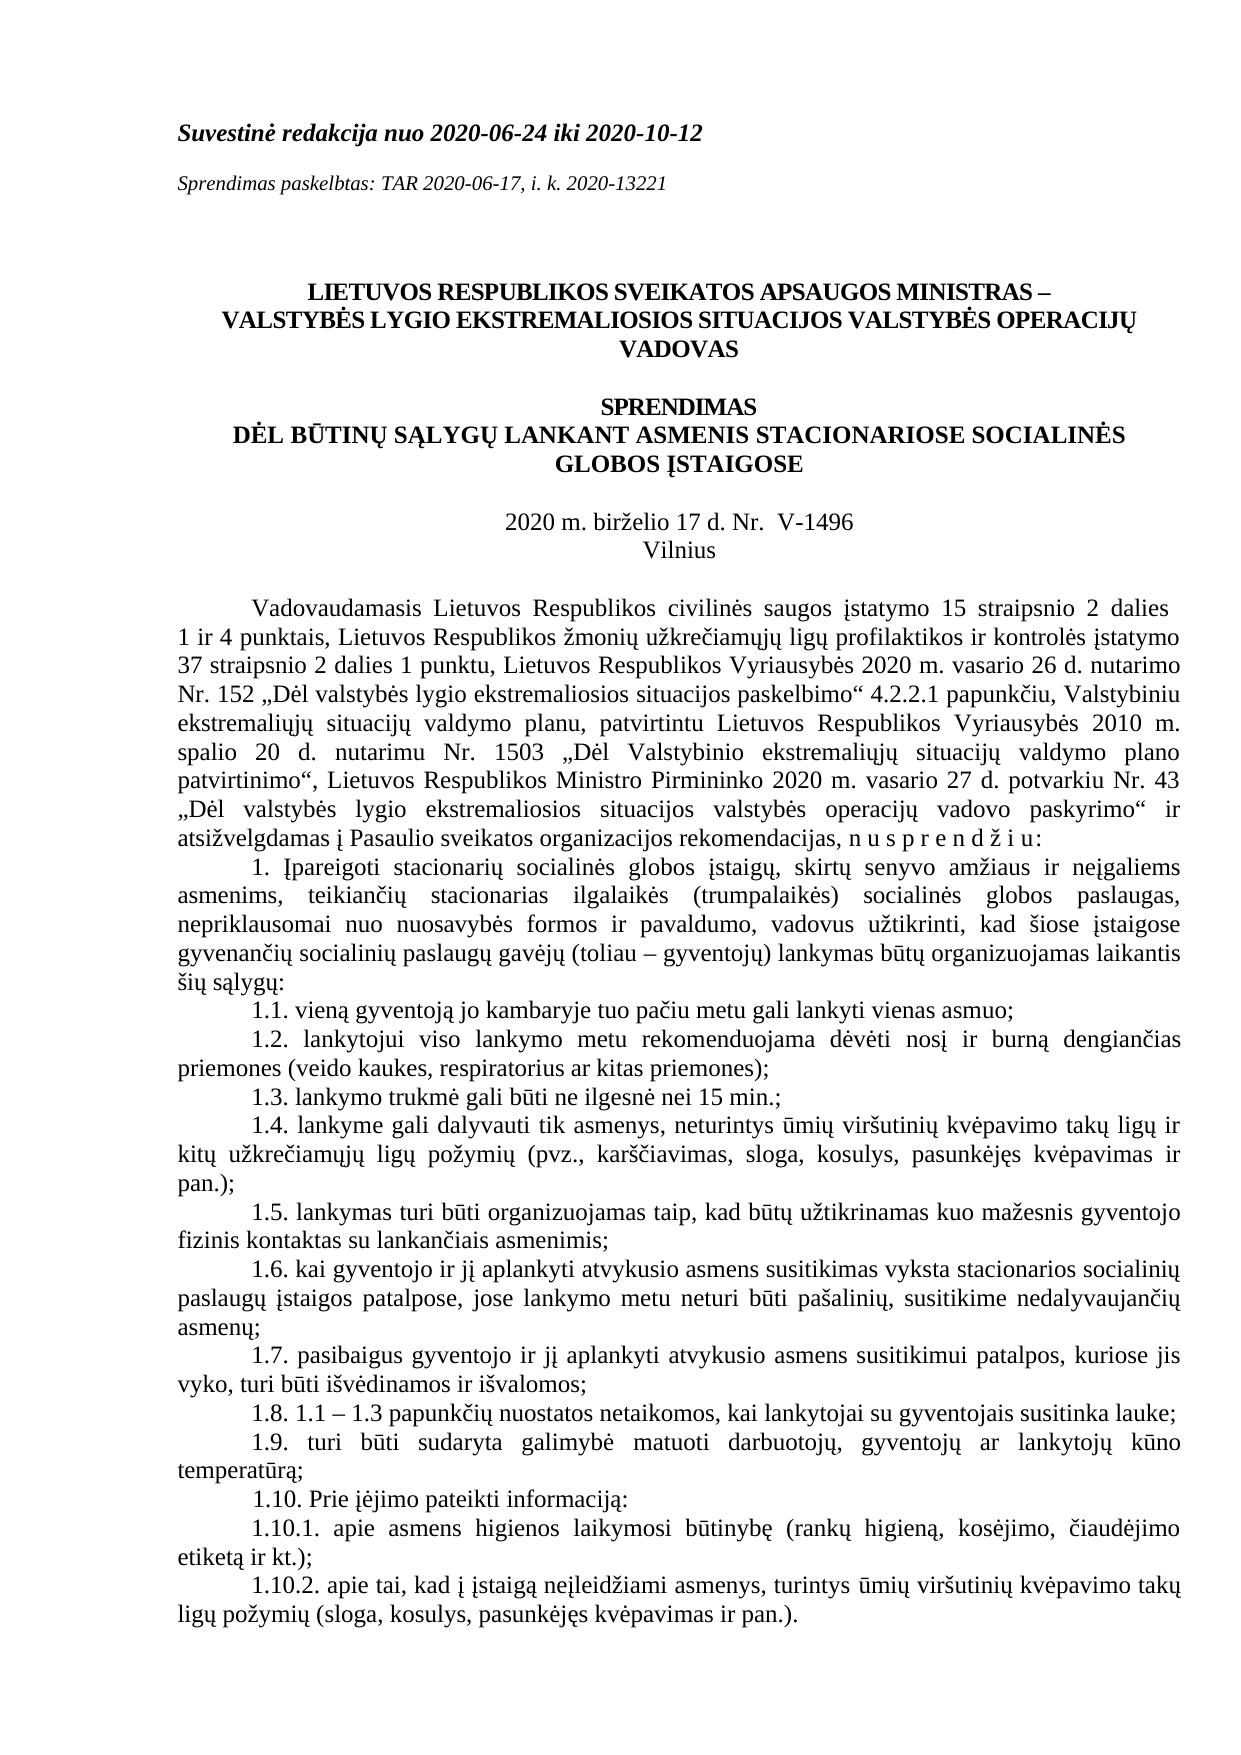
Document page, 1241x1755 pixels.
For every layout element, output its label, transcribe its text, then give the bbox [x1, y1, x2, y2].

text 1.6. kai gyventojo ir jį aplankyti atvykusio asmens susitikimas vyksta stacionarios socialinių paslaugų įstaigos patalpose, jose lankymo metu neturi būti pašalinių, susitikime nedalyvaujančių asmenų; [177, 1254, 1181, 1340]
text VALSTYBĖS LYGIO EKSTREMALIOSIOS SITUACIJOS VALSTYBĖS OPERACIJŲ VADOVAS [177, 305, 1181, 363]
text 1.10. Prie įėjimo pateikti informaciją: [177, 1484, 1181, 1513]
text 1.5. lankymas turi būti organizuojamas taip, kad būtų užtikrinamas kuo mažesnis gyventojo fizinis kontaktas su lankančiais asmenimis; [177, 1197, 1181, 1254]
text SPRENDIMAS [177, 392, 1181, 420]
text 1.2. lankytojui viso lankymo metu rekomenduojama dėvėti nosį ir burną dengiančias priemones (veido kaukes, respiratorius ar kitas priemones); [177, 1024, 1181, 1082]
text 1.7. pasibaigus gyventojo ir jį aplankyti atvykusio asmens susitikimui patalpos, kuriose jis vyko, turi būti išvėdinamos ir išvalomos; [177, 1340, 1181, 1398]
text 1.8. 1.1 – 1.3 papunkčių nuostatos netaikomos, kai lankytojai su gyventojais susitinka lauke; [177, 1398, 1181, 1427]
text LIETUVOS RESPUBLIKOS SVEIKATOS APSAUGOS MINISTRAS – [177, 277, 1181, 305]
text DĖL BŪTINŲ SĄLYGŲ LANKANT ASMENIS STACIONARIOSE SOCIALINĖS GLOBOS ĮSTAIGOSE [177, 420, 1181, 478]
text 1.9. turi būti sudaryta galimybė matuoti darbuotojų, gyventojų ar lankytojų kūno temperatūrą; [177, 1427, 1181, 1484]
text 1.10.2. apie tai, kad į įstaigą neįleidžiami asmenys, turintys ūmių viršutinių kvėpavimo takų ligų požymių (sloga, kosulys, pasunkėjęs kvėpavimas ir pan.). [177, 1570, 1181, 1628]
text 1.4. lankyme gali dalyvauti tik asmenys, neturintys ūmių viršutinių kvėpavimo takų ligų ir kitų užkrečiamųjų ligų požymių (pvz., karščiavimas, sloga, kosulys, pasunkėjęs kvėpavimas ir pan.); [177, 1110, 1181, 1197]
text 1.1. vieną gyventoją jo kambaryje tuo pačiu metu gali lankyti vienas asmuo; [177, 995, 1181, 1024]
text Sprendimas paskelbtas: TAR 2020-06-17, i. k. 2020-13221 [177, 171, 1181, 195]
text Vilnius [177, 535, 1181, 564]
text 1. Įpareigoti stacionarių socialinės globos įstaigų, skirtų senyvo amžiaus ir neįgaliems asmenims, teikiančių stacionarias ilgalaikės (trumpalaikės) socialinės globos paslaugas, nepriklausomai nuo nuosavybės formos ir pavaldumo, vadovus užtikrinti, kad šiose įstaigose gyvenančių socialinių paslaugų gavėjų (toliau – gyventojų) lankymas būtų organizuojamas laikantis šių sąlygų: [177, 852, 1181, 995]
text 1.3. lankymo trukmė gali būti ne ilgesnė nei 15 min.; [177, 1082, 1181, 1110]
text Vadovaudamasis Lietuvos Respublikos civilinės saugos įstatymo 15 straipsnio 2 dalies 1 ir 4 punktais, Lietuvos Respublikos žmonių užkrečiamųjų ligų profilaktikos ir kontrolės įstatymo 37 straipsnio 2 dalies 1 punktu, Lietuvos Respublikos Vyriausybės 2020 m. vasario 26 d. nutarimo Nr. 152 „Dėl valstybės lygio ekstremaliosios situacijos paskelbimo“ 4.2.2.1 papunkčiu, Valstybiniu ekstremaliųjų situacijų valdymo planu, patvirtintu Lietuvos Respublikos Vyriausybės 2010 m. spalio 20 d. nutarimu Nr. 1503 „Dėl Valstybinio ekstremaliųjų situacijų valdymo plano patvirtinimo“, Lietuvos Respublikos Ministro Pirmininko 2020 m. vasario 27 d. potvarkiu Nr. 43 „Dėl valstybės lygio ekstremaliosios situacijos valstybės operacijų vadovo paskyrimo“ ir atsižvelgdamas į Pasaulio sveikatos organizacijos rekomendacijas, nusprendžiu: [177, 593, 1181, 852]
text 2020 m. birželio 17 d. Nr. V-1496 [177, 507, 1181, 535]
text Suvestinė redakcija nuo 2020-06-24 iki 2020-10-12 [177, 118, 1181, 147]
text 1.10.1. apie asmens higienos laikymosi būtinybę (rankų higieną, kosėjimo, čiaudėjimo etiketą ir kt.); [177, 1513, 1181, 1570]
